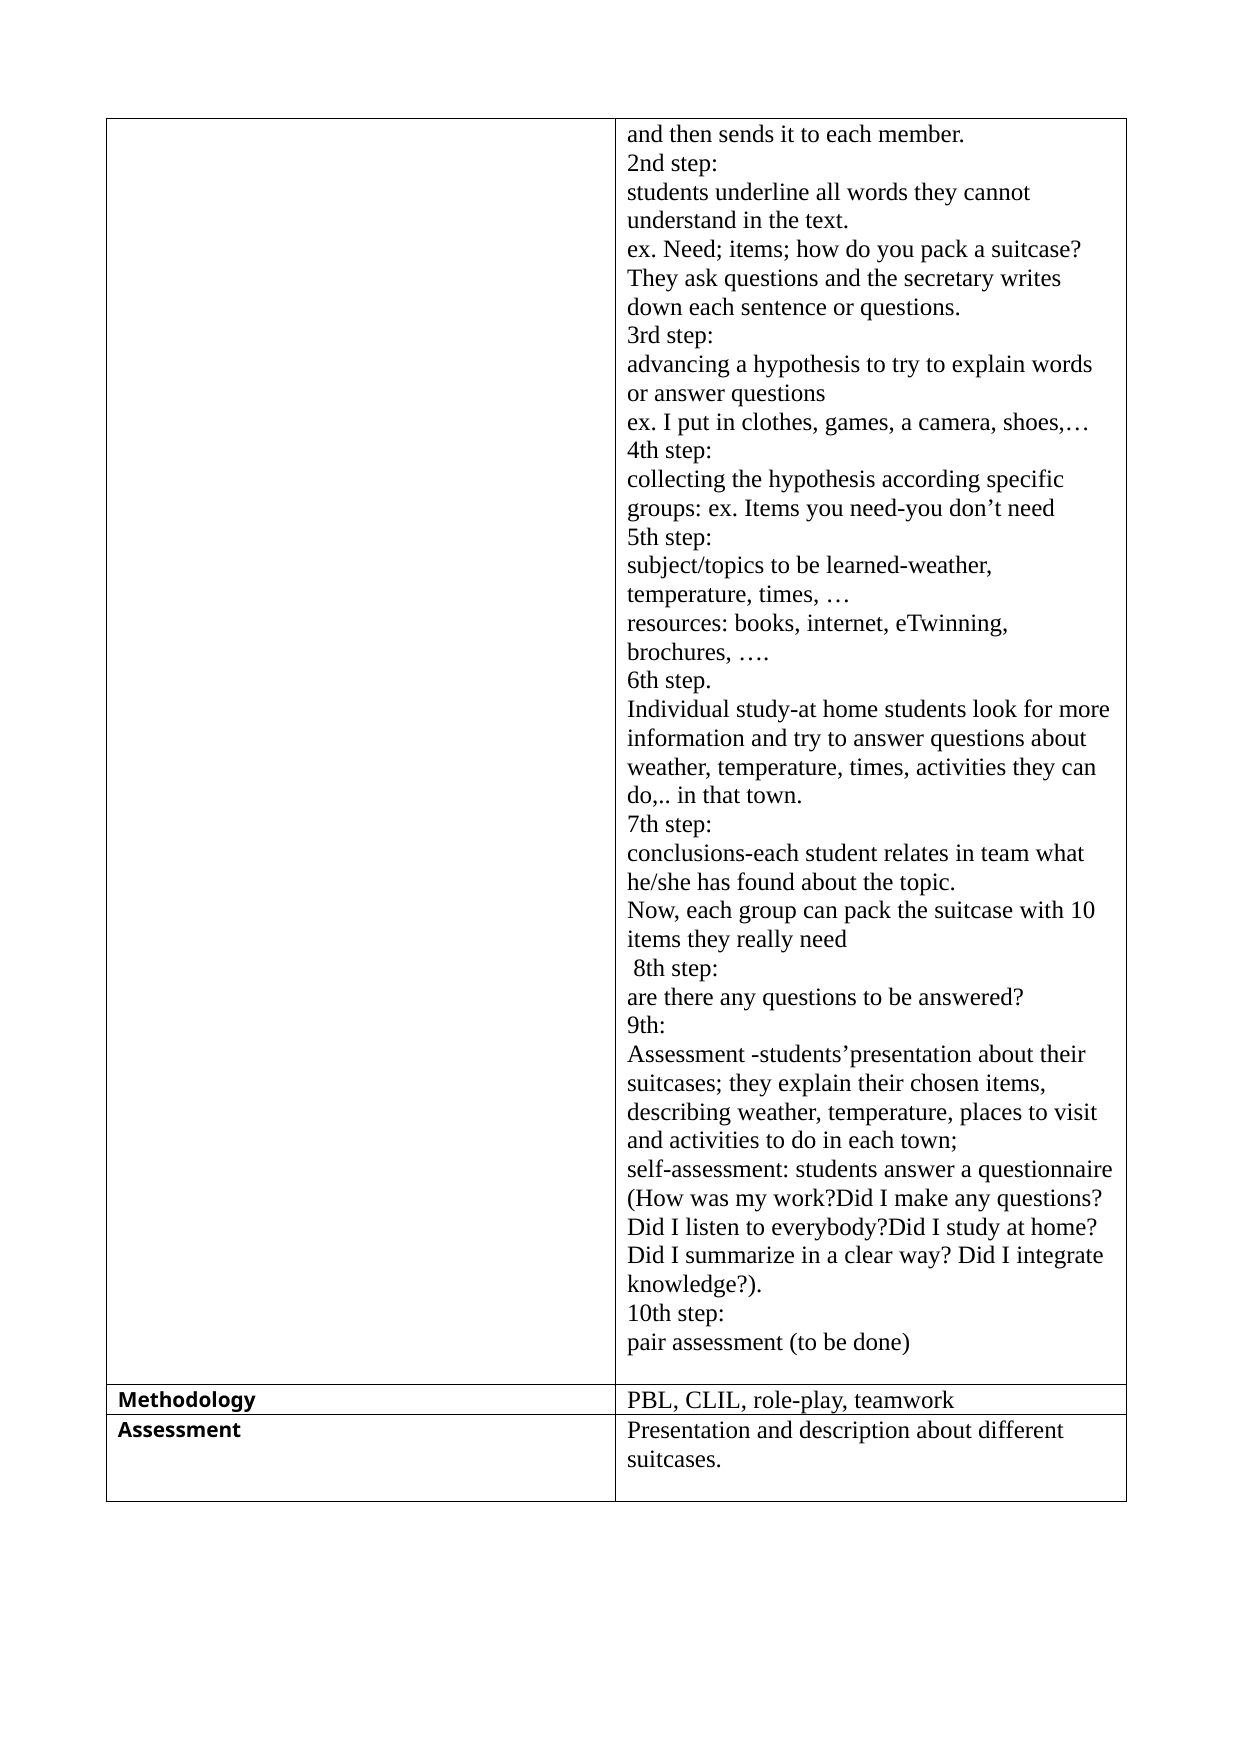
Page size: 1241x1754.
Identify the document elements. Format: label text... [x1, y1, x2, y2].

table_cell Assessment [107, 1415, 615, 1501]
table_cell Presentation and description about different suitcases. [616, 1415, 1126, 1501]
table_cell and then sends it to each member. 2nd step: students underline all words they cannot understand in the text. ex. Need; items; how do you pack a suitcase? They ask questions and the secretary writes down each sentence or questions. 3rd step: advancing a hypothesis to try to explain words or answer questions ex. I put in clothes, games, a camera, shoes,… 4th step: collecting the hypothesis according specific groups: ex. Items you need-you don’t need 5th step: subject/topics to be learned-weather, temperature, times, … resources: books, internet, eTwinning, brochures, …. 6th step. Individual study-at home students look for more information and try to answer questions about weather, temperature, times, activities they can do,.. in that town. 7th step: conclusions-each student relates in team what he/she has found about the topic. Now, each group can pack the suitcase with 10 items they really need 8th step: are there any questions to be answered? 9th: Assessment -students’presentation about their suitcases; they explain their chosen items, describing weather, temperature, places to visit and activities to do in each town; self-assessment: students answer a questionnaire (How was my work?Did I make any questions?Did I listen to everybody?Did I study at home?Did I summarize in a clear way? Did I integrate knowledge?). 10th step: pair assessment (to be done) [616, 119, 1126, 1384]
table_cell PBL, CLIL, role-play, teamwork [616, 1385, 1126, 1414]
table_cell Methodology [107, 1385, 615, 1414]
table_cell [107, 119, 615, 1384]
